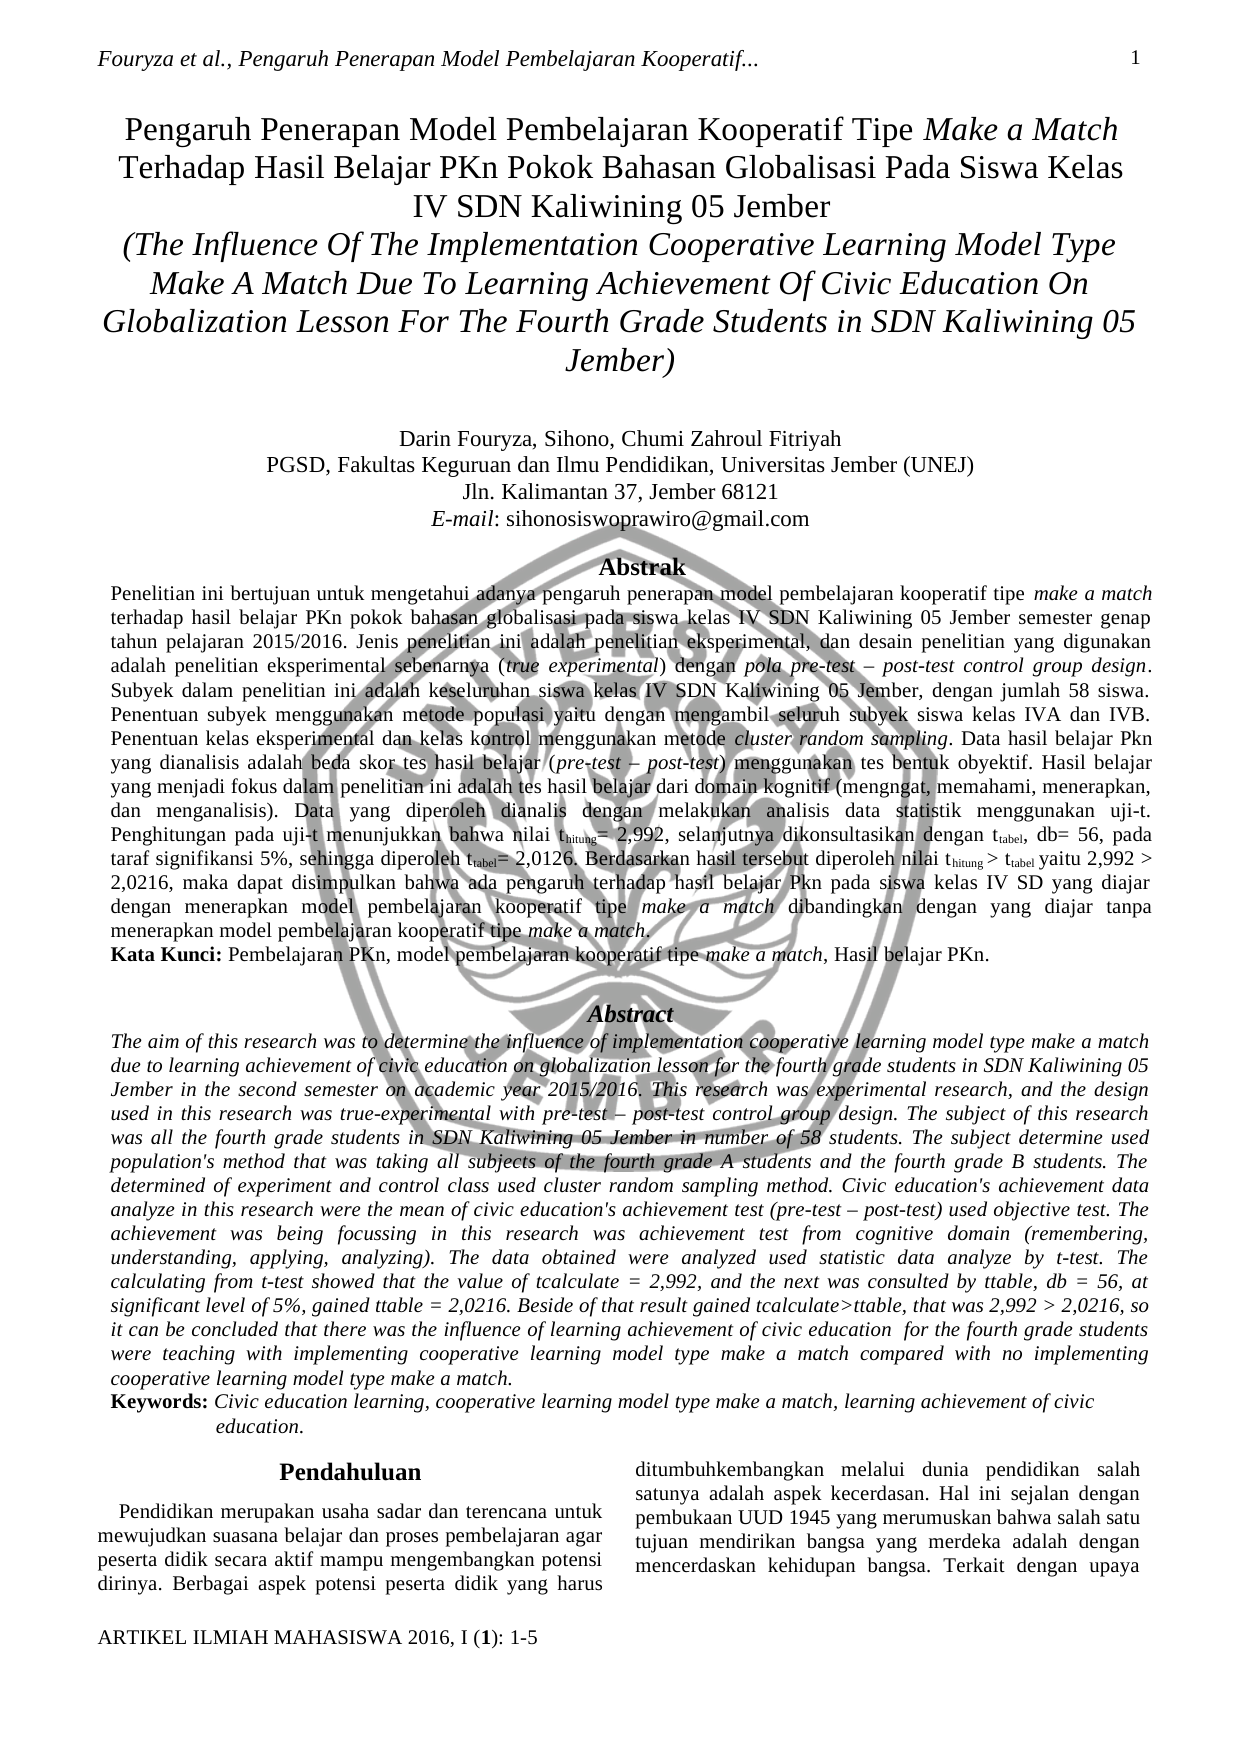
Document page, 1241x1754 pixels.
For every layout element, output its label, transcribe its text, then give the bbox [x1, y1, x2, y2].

text (The Influence Of The Implementation Cooperative Learning Model Type Make A Match Due To Learning Achievement Of Civic Education On Globalization Lesson For The Fourth Grade Students in SDN Kaliwining 05 Jember) [101, 224, 1142, 378]
text Pengaruh Penerapan Model Pembelajaran Kooperatif Tipe Make a Match Terhadap Hasil Belajar PKn Pokok Bahasan Globalisasi Pada Siswa Kelas IV SDN Kaliwining 05 Jember [101, 109, 1142, 224]
text Pendidikan merupakan usaha sadar dan terencana untuk mewujudkan suasana belajar dan proses pembelajaran agar peserta didik secara aktif mampu mengembangkan potensi dirinya. Berbagai aspek potensi peserta didik yang harus ditumbuhkembangkan melalui dunia pendidikan salah satunya adalah aspek kecerdasan. Hal ini sejalan dengan pembukaan UUD 1945 yang merumuskan bahwa salah satu tujuan mendirikan bangsa yang merdeka adalah dengan mencerdaskan kehidupan bangsa. Terkait dengan upaya mencerdaskan kehidupan bangsa, diperlukan adanya upaya peyelenggaraan satu sistem pengajaran nasional yang sungguh-sungguh berusaha memfungsikan kecerdasan secara optimal meliputi intelektual/rasional, emosional, dan spiritual. Oleh karena itu pembaharuan dalam bidang pendidikan harus selalu dilakukan untuk meningkatkan kualitas pendidikan nasional. [97, 1498, 603, 1595]
text Pendahuluan [97, 105, 603, 1486]
text Abstract [110, 999, 1153, 1028]
text Pendidikan merupakan usaha sadar dan terencana untuk mewujudkan suasana belajar dan proses pembelajaran agar peserta didik secara aktif mampu mengembangkan potensi dirinya. Berbagai aspek potensi peserta didik yang harus ditumbuhkembangkan melalui dunia pendidikan salah satunya adalah aspek kecerdasan. Hal ini sejalan dengan pembukaan UUD 1945 yang merumuskan bahwa salah satu tujuan mendirikan bangsa yang merdeka adalah dengan mencerdaskan kehidupan bangsa. Terkait dengan upaya mencerdaskan kehidupan bangsa, diperlukan adanya upaya peyelenggaraan satu sistem pengajaran nasional yang sungguh-sungguh berusaha memfungsikan kecerdasan secara optimal meliputi intelektual/rasional, emosional, dan spiritual. Oleh karena itu pembaharuan dalam bidang pendidikan harus selalu dilakukan untuk meningkatkan kualitas pendidikan nasional. [635, 966, 1141, 999]
text Pendidikan merupakan usaha sadar dan terencana untuk mewujudkan suasana belajar dan proses pembelajaran agar peserta didik secara aktif mampu mengembangkan potensi dirinya. Berbagai aspek potensi peserta didik yang harus ditumbuhkembangkan melalui dunia pendidikan salah satunya adalah aspek kecerdasan. Hal ini sejalan dengan pembukaan UUD 1945 yang merumuskan bahwa salah satu tujuan mendirikan bangsa yang merdeka adalah dengan mencerdaskan kehidupan bangsa. Terkait dengan upaya mencerdaskan kehidupan bangsa, diperlukan adanya upaya peyelenggaraan satu sistem pengajaran nasional yang sungguh-sungguh berusaha memfungsikan kecerdasan secara optimal meliputi intelektual/rasional, emosional, dan spiritual. Oleh karena itu pembaharuan dalam bidang pendidikan harus selalu dilakukan untuk meningkatkan kualitas pendidikan nasional. [635, 1437, 1141, 1577]
text Abstrak [110, 552, 1153, 581]
text Keywords: Civic education learning, cooperative learning model type make a match, learning achievement of civic [110, 1389, 1153, 1413]
picture [603, 966, 635, 999]
text The aim of this research was to determine the influence of implementation cooperative learning model type make a match due to learning achievement of civic education on globalization lesson for the fourth grade students in SDN Kaliwining 05 Jember in the second semester on academic year 2015/2016. This research was experimental research, and the design used in this research was true-experimental with pre-test – post-test control group design. The subject of this research was all the fourth grade students in SDN Kaliwining 05 Jember in number of 58 students. The subject determine used population's method that was taking all subjects of the fourth grade A students and the fourth grade B students. The determined of experiment and control class used cluster random sampling method. Civic education's achievement data analyze in this research were the mean of civic education's achievement test (pre-test – post-test) used objective test. The achievement was being focussing in this research was achievement test from cognitive domain (remembering, understanding, applying, analyzing). The data obtained were analyzed used statistic data analyze by t-test. The calculating from t-test showed that the value of tcalculate = 2,992, and the next was consulted by ttable, db = 56, at significant level of 5%, gained ttable = 2,0216. Beside of that result gained tcalculate>ttable, that was 2,992 > 2,0216, so it can be concluded that there was the influence of learning achievement of civic education for the fourth grade students were teaching with implementing cooperative learning model type make a match compared with no implementing cooperative learning model type make a match. [110, 1028, 1153, 1389]
text Penelitian ini bertujuan untuk mengetahui adanya pengaruh penerapan model pembelajaran kooperatif tipe make a match terhadap hasil belajar PKn pokok bahasan globalisasi pada siswa kelas IV SDN Kaliwining 05 Jember semester genap tahun pelajaran 2015/2016. Jenis penelitian ini adalah penelitian eksperimental, dan desain penelitian yang digunakan adalah penelitian eksperimental sebenarnya (true experimental) dengan pola pre-test – post-test control group design. Subyek dalam penelitian ini adalah keseluruhan siswa kelas IV SDN Kaliwining 05 Jember, dengan jumlah 58 siswa. Penentuan subyek menggunakan metode populasi yaitu dengan mengambil seluruh subyek siswa kelas IVA dan IVB. Penentuan kelas eksperimental dan kelas kontrol menggunakan metode cluster random sampling. Data hasil belajar Pkn yang dianalisis adalah beda skor tes hasil belajar (pre-test – post-test) menggunakan tes bentuk obyektif. Hasil belajar yang menjadi fokus dalam penelitian ini adalah tes hasil belajar dari domain kognitif (mengngat, memahami, menerapkan, dan menganalisis). Data yang diperoleh dianalis dengan melakukan analisis data statistik menggunakan uji-t. Penghitungan pada uji-t menunjukkan bahwa nilai thitung= 2,992, selanjutnya dikonsultasikan dengan ttabel, db= 56, pada taraf signifikansi 5%, sehingga diperoleh ttabel= 2,0126. Berdasarkan hasil tersebut diperoleh nilai thitung > ttabel yaitu 2,992 > 2,0216, maka dapat disimpulkan bahwa ada pengaruh terhadap hasil belajar Pkn pada siswa kelas IV SD yang diajar dengan menerapkan model pembelajaran kooperatif tipe make a match dibandingkan dengan yang diajar tanpa menerapkan model pembelajaran kooperatif tipe make a match. [110, 581, 1153, 942]
text Darin Fouryza, Sihono, Chumi Zahroul Fitriyah PGSD, Fakultas Keguruan dan Ilmu Pendidikan, Universitas Jember (UNEJ) Jln. Kalimantan 37, Jember 68121 [149, 425, 1092, 504]
text E-mail: sihonosiswoprawiro@gmail.com [149, 504, 1092, 531]
text Kata Kunci: Pembelajaran PKn, model pembelajaran kooperatif tipe make a match, Hasil belajar PKn. [110, 942, 1153, 966]
text education. [110, 1413, 1153, 1437]
picture [603, 531, 635, 552]
text Pendidikan merupakan usaha sadar dan terencana untuk mewujudkan suasana belajar dan proses pembelajaran agar peserta didik secara aktif mampu mengembangkan potensi dirinya. Berbagai aspek potensi peserta didik yang harus ditumbuhkembangkan melalui dunia pendidikan salah satunya adalah aspek kecerdasan. Hal ini sejalan dengan pembukaan UUD 1945 yang merumuskan bahwa salah satu tujuan mendirikan bangsa yang merdeka adalah dengan mencerdaskan kehidupan bangsa. Terkait dengan upaya mencerdaskan kehidupan bangsa, diperlukan adanya upaya peyelenggaraan satu sistem pengajaran nasional yang sungguh-sungguh berusaha memfungsikan kecerdasan secara optimal meliputi intelektual/rasional, emosional, dan spiritual. Oleh karena itu pembaharuan dalam bidang pendidikan harus selalu dilakukan untuk meningkatkan kualitas pendidikan nasional. [635, 378, 1141, 552]
